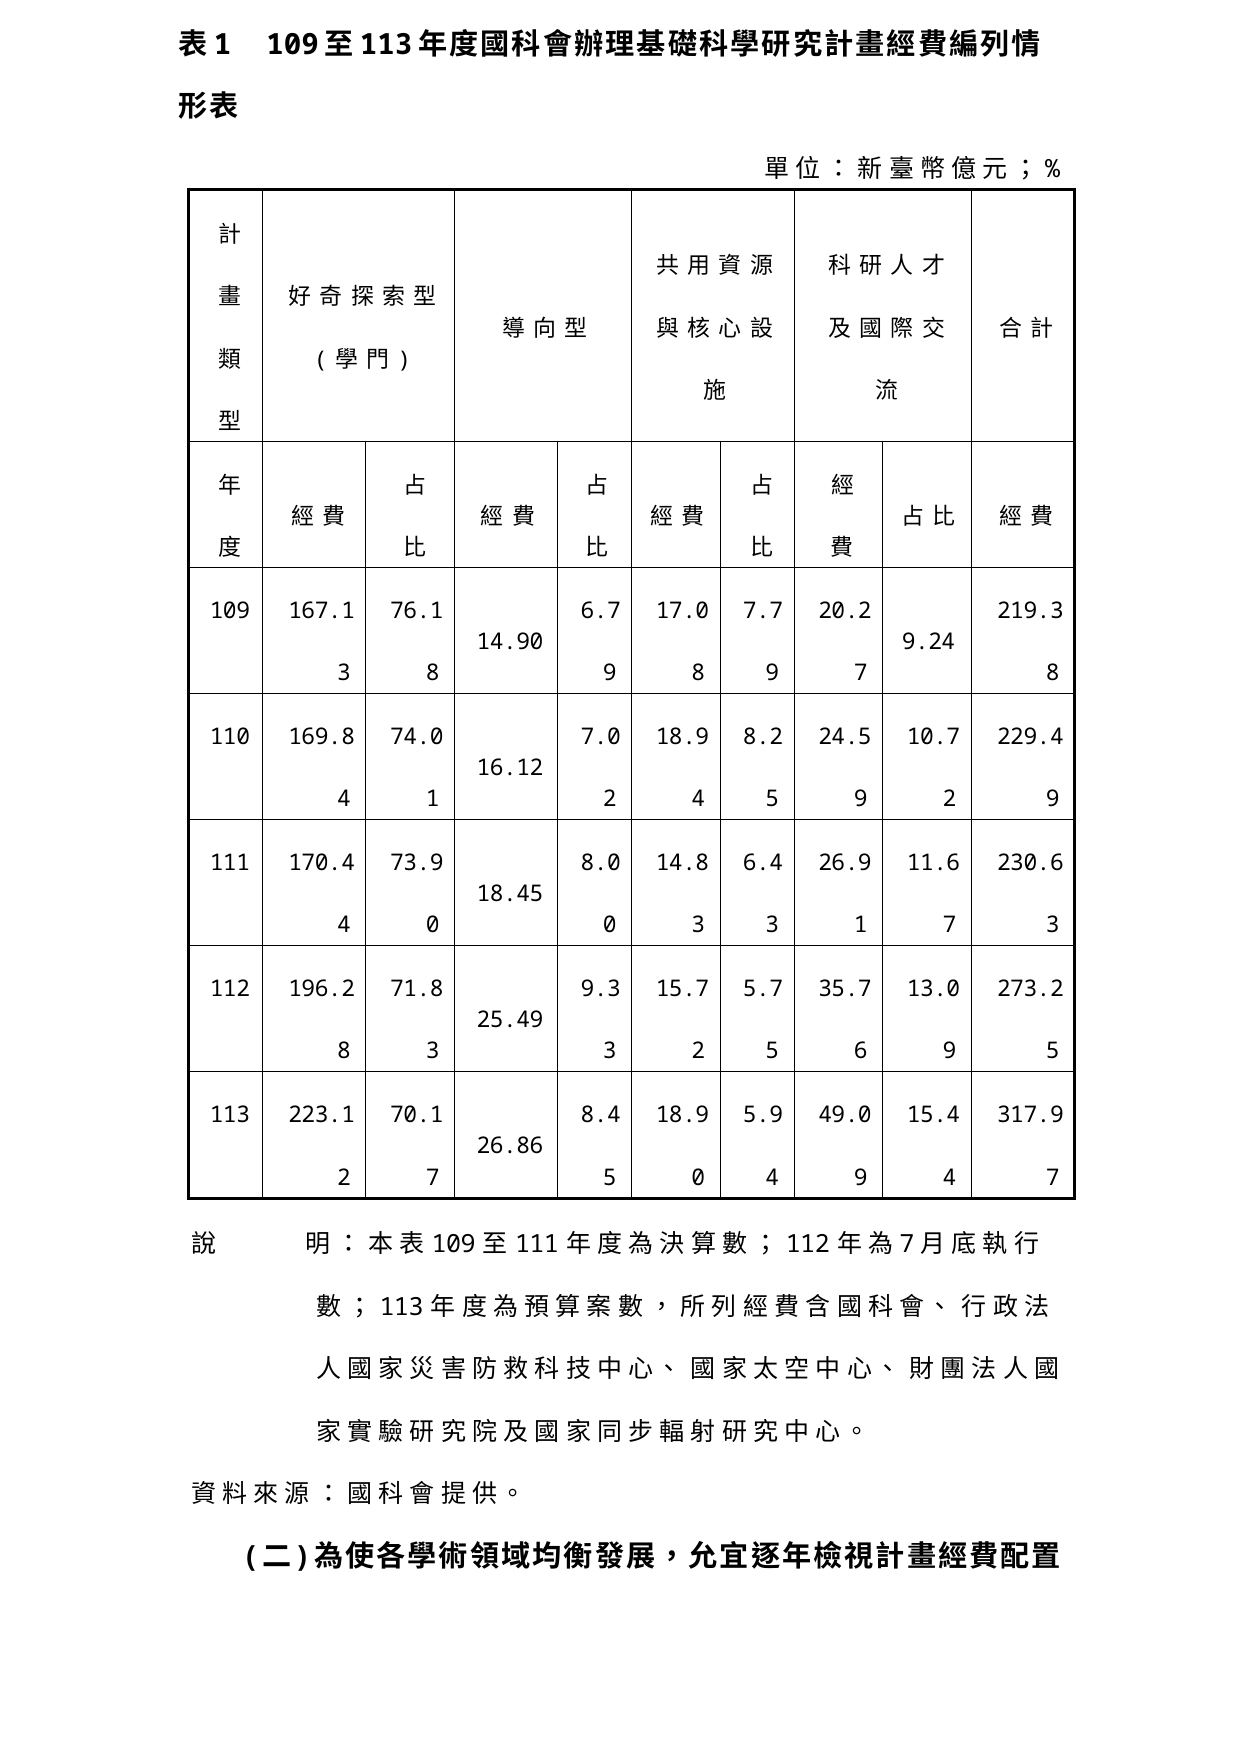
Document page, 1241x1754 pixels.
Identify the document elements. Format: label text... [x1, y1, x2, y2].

text 單位：新臺幣億元；% [178, 125, 1063, 187]
table_cell 109 [190, 568, 262, 693]
table_cell 273.25 [972, 946, 1073, 1071]
table_cell 110 [190, 694, 262, 819]
table_header 導向型 [455, 191, 631, 441]
table_cell 317.97 [972, 1072, 1073, 1197]
table_cell 14.90 [455, 568, 557, 693]
table_cell 10.72 [883, 694, 971, 819]
table_cell 9.33 [558, 946, 631, 1071]
table_cell 經費 [795, 442, 882, 567]
table_cell 14.83 [632, 820, 720, 945]
table_cell 5.75 [721, 946, 794, 1071]
table_cell 7.02 [558, 694, 631, 819]
table_cell 25.49 [455, 946, 557, 1071]
table_cell 17.08 [632, 568, 720, 693]
text 表1 109至113年度國科會辦理基礎科學研究計畫經費編列情形表 [177, 0, 1063, 125]
text 資料來源：國科會提供。 [178, 1450, 1063, 1512]
table_cell 196.28 [263, 946, 365, 1071]
table_cell 223.12 [263, 1072, 365, 1197]
table_cell 13.09 [883, 946, 971, 1071]
table_cell 占比 [883, 442, 971, 567]
table_header 科研人才及國際交流 [795, 191, 971, 441]
table_cell 230.63 [972, 820, 1073, 945]
table_cell 占比 [366, 442, 454, 567]
table_cell 26.86 [455, 1072, 557, 1197]
table_cell 5.94 [721, 1072, 794, 1197]
table_cell 8.45 [558, 1072, 631, 1197]
table_cell 49.09 [795, 1072, 882, 1197]
table_cell 113 [190, 1072, 262, 1197]
table_cell 占比 [721, 442, 794, 567]
table_cell 6.43 [721, 820, 794, 945]
table_cell 74.01 [366, 694, 454, 819]
table_header 計畫類型 [190, 191, 262, 441]
table_cell 8.25 [721, 694, 794, 819]
table_cell 18.90 [632, 1072, 720, 1197]
table_cell 9.24 [883, 568, 971, 693]
table_header 合計 [972, 191, 1073, 441]
table_cell 76.18 [366, 568, 454, 693]
table_cell 170.44 [263, 820, 365, 945]
table_cell 112 [190, 946, 262, 1071]
table_cell 經費 [455, 442, 557, 567]
table_cell 35.76 [795, 946, 882, 1071]
table_header 好奇探索型 (學門) [263, 191, 454, 441]
table_cell 16.12 [455, 694, 557, 819]
table_cell 73.90 [366, 820, 454, 945]
table_cell 7.79 [721, 568, 794, 693]
table_cell 111 [190, 820, 262, 945]
text (二)為使各學術領域均衡發展，允宜逐年檢視計畫經費配置 [236, 1512, 1063, 1575]
table_header 共用資源與核心設施 [632, 191, 794, 441]
text 說 明：本表109至111年度為決算數；112年為7月底執行數；113年度為預算案數，所列經費含國科會、行政法人國家災害防救科技中心、國家太空中心、財團法人國家實驗研究院及國家同步輻射研究中心。 [178, 1200, 1063, 1450]
table_cell 20.27 [795, 568, 882, 693]
table_cell 24.59 [795, 694, 882, 819]
table_cell 經費 [263, 442, 365, 567]
table_cell 167.13 [263, 568, 365, 693]
table_cell 經費 [632, 442, 720, 567]
table_cell 8.00 [558, 820, 631, 945]
table_cell 年度 [190, 442, 262, 567]
table_cell 169.84 [263, 694, 365, 819]
table_cell 71.83 [366, 946, 454, 1071]
table_cell 經費 [972, 442, 1073, 567]
table_cell 219.38 [972, 568, 1073, 693]
table_cell 15.44 [883, 1072, 971, 1197]
table_cell 占比 [558, 442, 631, 567]
table_cell 6.79 [558, 568, 631, 693]
table_cell 229.49 [972, 694, 1073, 819]
table_cell 18.45 [455, 820, 557, 945]
table_cell 15.72 [632, 946, 720, 1071]
table_cell 18.94 [632, 694, 720, 819]
table_cell 70.17 [366, 1072, 454, 1197]
table_cell 26.91 [795, 820, 882, 945]
table_cell 11.67 [883, 820, 971, 945]
